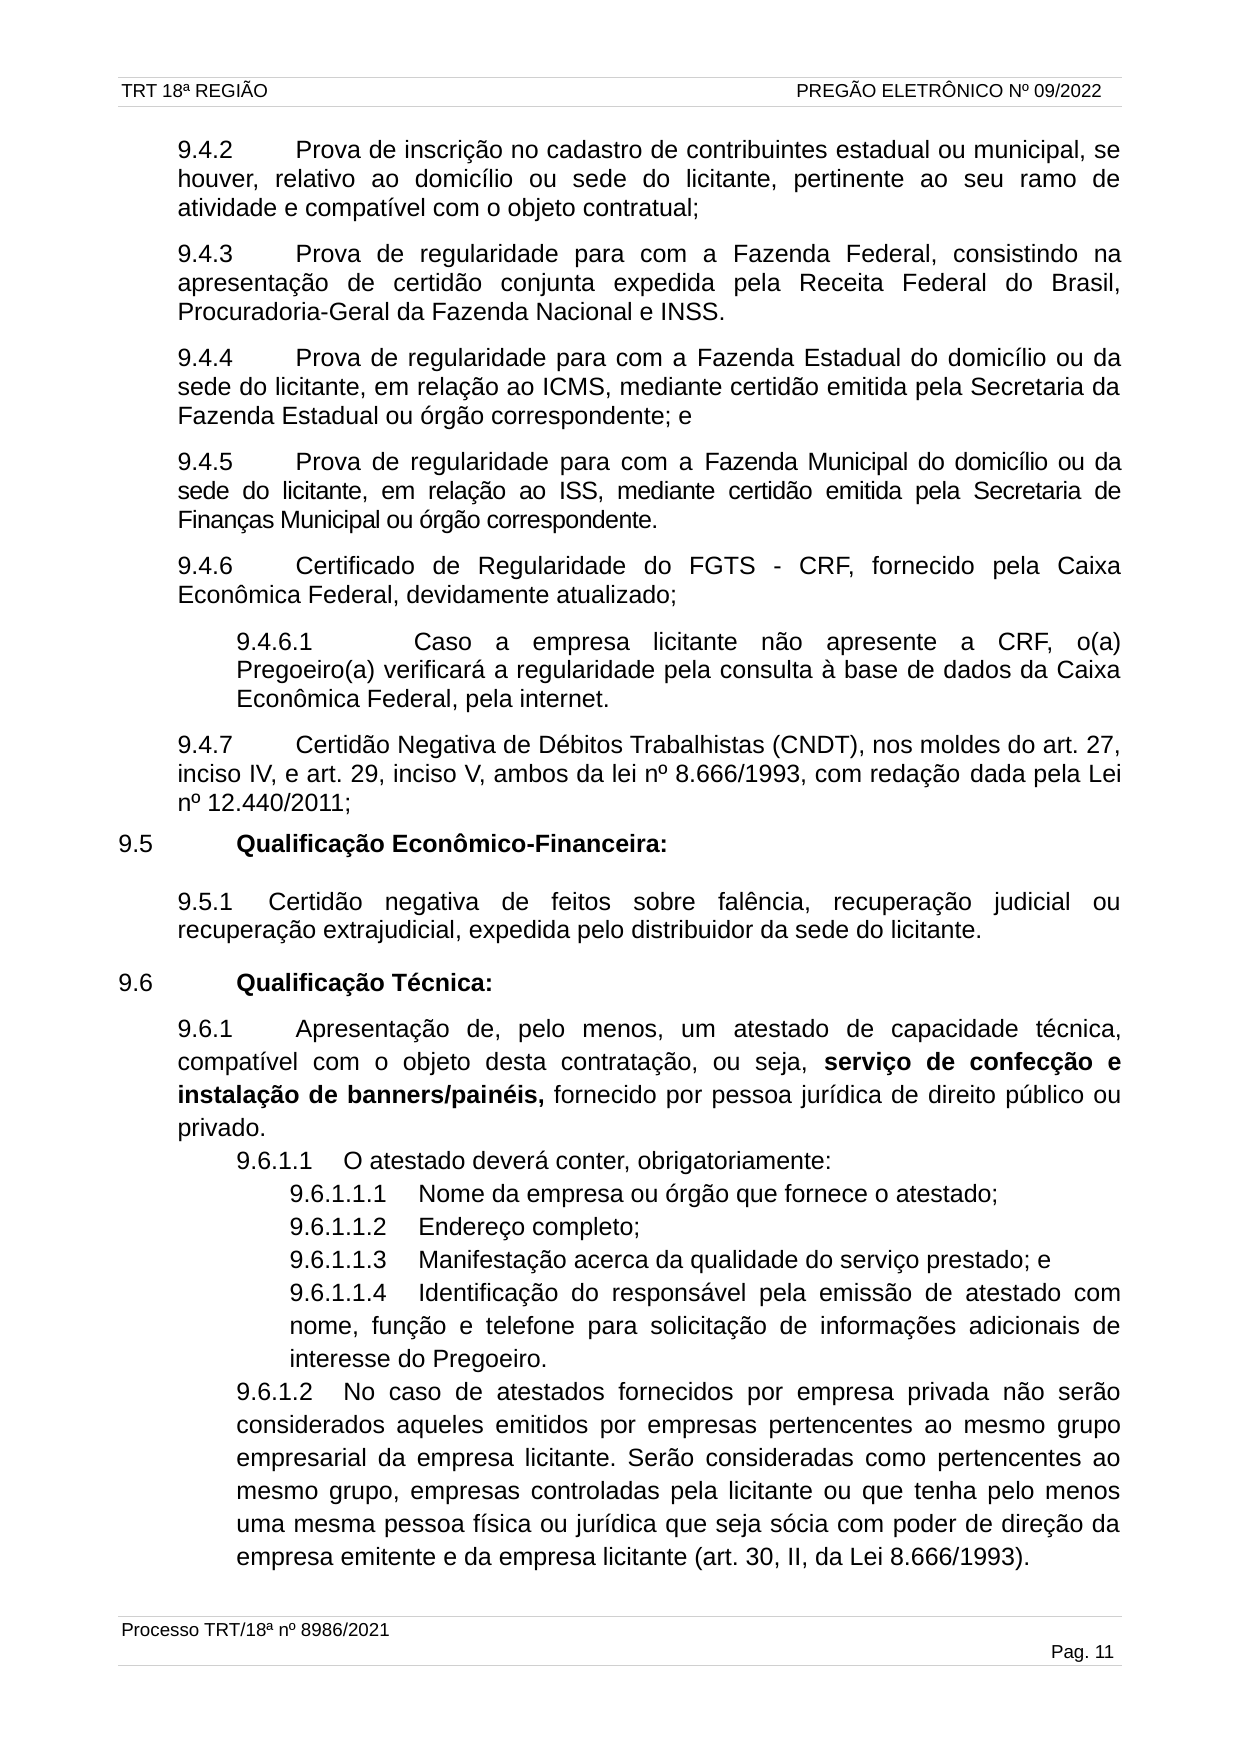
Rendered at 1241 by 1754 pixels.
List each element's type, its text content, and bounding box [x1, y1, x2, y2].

list 9.4.5 Prova de regularidade para com a Fazenda Municipal do domicílio ou da sede do licitante, em relação ao ISS, mediante certidão emitida pela Secretaria de Finanças Municipal ou órgão correspondente. [177, 447, 1122, 534]
list 9.4.2 Prova de inscrição no cadastro de contribuintes estadual ou municipal, se houver, relativo ao domicílio ou sede do licitante, pertinente ao seu ramo de atividade e compatível com o objeto contratual; [177, 136, 1122, 222]
list 9.4.3 Prova de regularidade para com a Fazenda Federal, consistindo na apresentação de certidão conjunta expedida pela Receita Federal do Brasil, Procuradoria-Geral da Fazenda Nacional e INSS. [177, 239, 1122, 326]
list 9.6 Qualificação Técnica: [118, 968, 1122, 997]
list 9.6.1.1.3 Manifestação acerca da qualidade do serviço prestado; e [289, 1245, 1122, 1274]
list 9.6.1.2 No caso de atestados fornecidos por empresa privada não serão considerados aqueles emitidos por empresas pertencentes ao mesmo grupo empresarial da empresa licitante. Serão consideradas como pertencentes ao mesmo grupo, empresas controladas pela licitante ou que tenha pelo menos uma mesma pessoa física ou jurídica que seja sócia com poder de direção da empresa emitente e da empresa licitante (art. 30, II, da Lei 8.666/1993). [236, 1377, 1122, 1571]
text 9.4.6.1 Caso a empresa licitante não apresente a CRF, o(a) Pregoeiro(a) verificará a regularidade pela consulta à base de dados da Caixa Econômica Federal, pela internet. [236, 627, 1122, 713]
text 9.5 Qualificação Econômico-Financeira: [118, 829, 1122, 858]
list 9.4.7 Certidão Negativa de Débitos Trabalhistas (CNDT), nos moldes do art. 27, inciso IV, e art. 29, inciso V, ambos da lei nº 8.666/1993, com redação dada pela Lei nº 12.440/2011; [177, 731, 1122, 817]
list 9.4.4 Prova de regularidade para com a Fazenda Estadual do domicílio ou da sede do licitante, em relação ao ICMS, mediante certidão emitida pela Secretaria da Fazenda Estadual ou órgão correspondente; e [177, 343, 1122, 430]
list 9.6.1.1.2 Endereço completo; [289, 1212, 1122, 1241]
list 9.6.1.1 O atestado deverá conter, obrigatoriamente: [236, 1146, 1122, 1175]
list 9.6.1.1.4 Identificação do responsável pela emissão de atestado com nome, função e telefone para solicitação de informações adicionais de interesse do Pregoeiro. [289, 1278, 1122, 1373]
text 9.5.1 Certidão negativa de feitos sobre falência, recuperação judicial ou recuperação extrajudicial, expedida pelo distribuidor da sede do licitante. [177, 887, 1122, 944]
list 9.4.6 Certificado de Regularidade do FGTS - CRF, fornecido pela Caixa Econômica Federal, devidamente atualizado; [177, 551, 1122, 609]
list 9.6.1.1.1 Nome da empresa ou órgão que fornece o atestado; [289, 1179, 1122, 1208]
list 9.6.1 Apresentação de, pelo menos, um atestado de capacidade técnica, compatível com o objeto desta contratação, ou seja, serviço de confecção e instalação de banners/painéis, fornecido por pessoa jurídica de direito público ou privado. [177, 1014, 1122, 1142]
